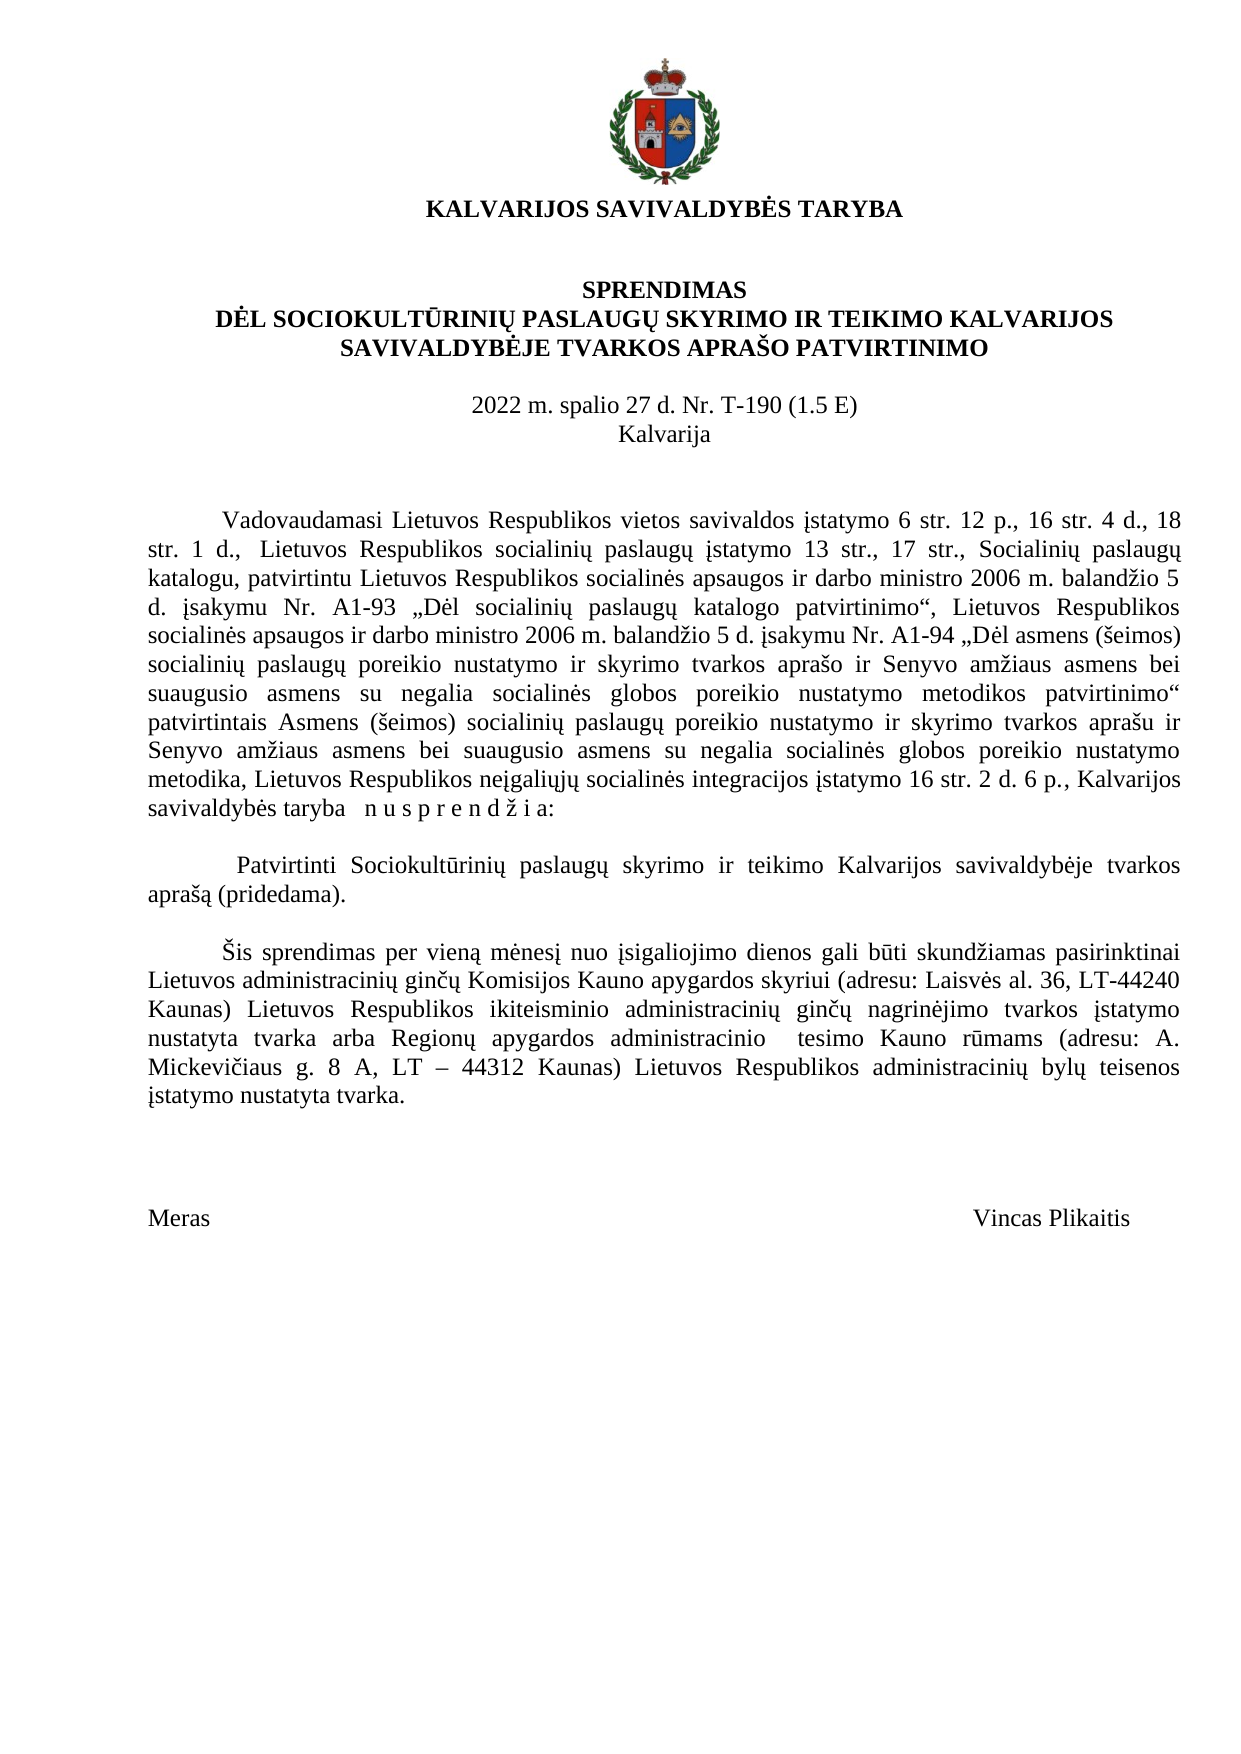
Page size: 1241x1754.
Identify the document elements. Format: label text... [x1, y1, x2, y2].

text 2022 m. spalio 27 d. Nr. T-190 (1.5 E) [148, 390, 1181, 419]
text Kalvarija [148, 419, 1181, 448]
text KALVARIJOS SAVIVALDYBĖS TARYBA [148, 194, 1181, 223]
text SPRENDIMAS [148, 275, 1181, 304]
text Vadovaudamasi Lietuvos Respublikos vietos savivaldos įstatymo 6 str. 12 p., 16 str. 4 d., 18 str. 1 d., Lietuvos Respublikos socialinių paslaugų įstatymo 13 str., 17 str., Socialinių paslaugų katalogu, patvirtintu Lietuvos Respublikos socialinės apsaugos ir darbo ministro 2006 m. balandžio 5 d. įsakymu Nr. A1-93 „Dėl socialinių paslaugų katalogo patvirtinimo“, Lietuvos Respublikos socialinės apsaugos ir darbo ministro 2006 m. balandžio 5 d. įsakymu Nr. A1-94 „Dėl asmens (šeimos) socialinių paslaugų poreikio nustatymo ir skyrimo tvarkos aprašo ir Senyvo amžiaus asmens bei suaugusio asmens su negalia socialinės globos poreikio nustatymo metodikos patvirtinimo“ patvirtintais Asmens (šeimos) socialinių paslaugų poreikio nustatymo ir skyrimo tvarkos aprašu ir Senyvo amžiaus asmens bei suaugusio asmens su negalia socialinės globos poreikio nustatymo metodika, Lietuvos Respublikos neįgaliųjų socialinės integracijos įstatymo 16 str. 2 d. 6 p., Kalvarijos savivaldybės taryba n u s p r e n d ž i a: [148, 505, 1181, 822]
text Šis sprendimas per vieną mėnesį nuo įsigaliojimo dienos gali būti skundžiamas pasirinktinai Lietuvos administracinių ginčų Komisijos Kauno apygardos skyriui (adresu: Laisvės al. 36, LT-44240 Kaunas) Lietuvos Respublikos ikiteisminio administracinių ginčų nagrinėjimo tvarkos įstatymo nustatyta tvarka arba Regionų apygardos administracinio tesimo Kauno rūmams (adresu: A. Mickevičiaus g. 8 A, LT – 44312 Kaunas) Lietuvos Respublikos administracinių bylų teisenos įstatymo nustatyta tvarka. [148, 937, 1181, 1109]
text Patvirtinti Sociokultūrinių paslaugų skyrimo ir teikimo Kalvarijos savivaldybėje tvarkos aprašą (pridedama). [148, 850, 1181, 908]
text DĖL SOCIOKULTŪRINIŲ PASLAUGŲ SKYRIMO IR TEIKIMO KALVARIJOS SAVIVALDYBĖJE TVARKOS APRAŠO PATVIRTINIMO [148, 304, 1181, 362]
text Meras Vincas Plikaitis [148, 1203, 1181, 1231]
